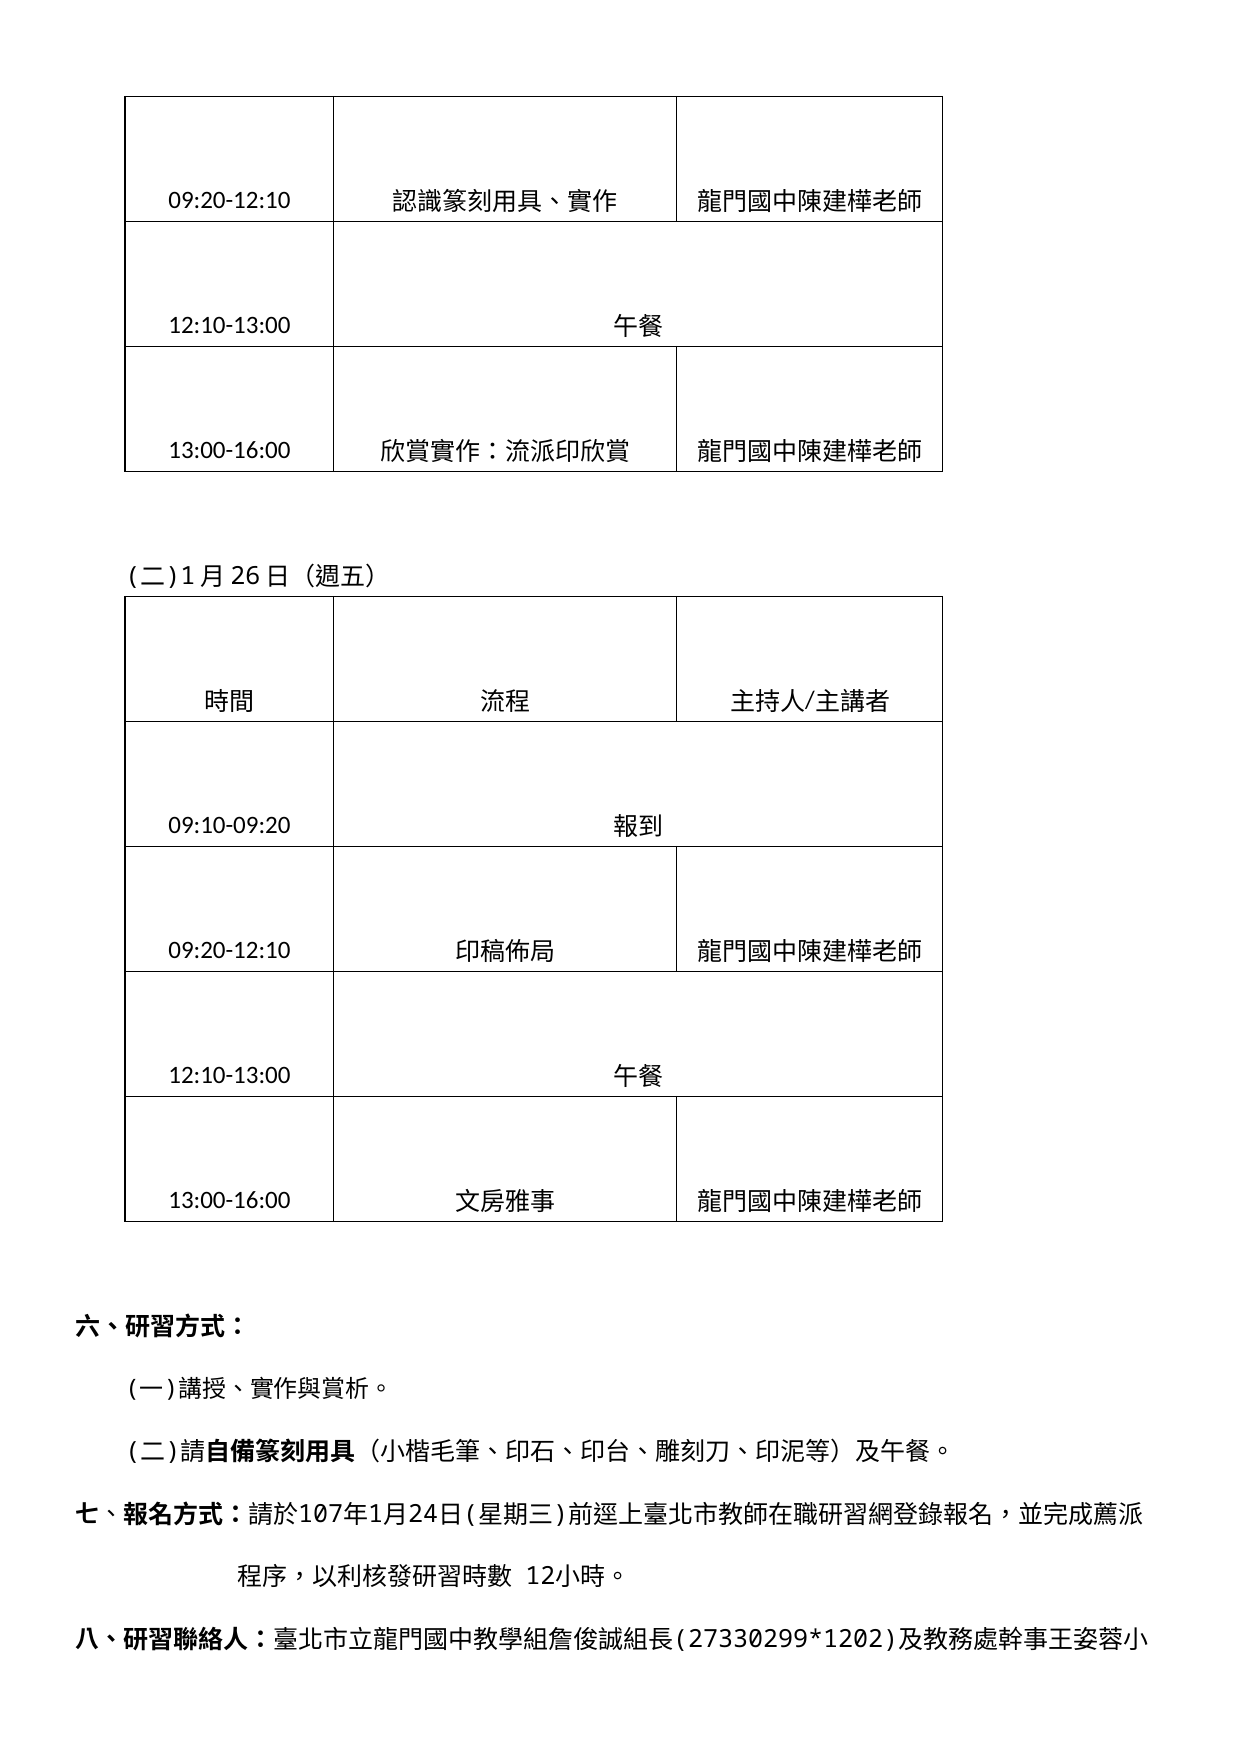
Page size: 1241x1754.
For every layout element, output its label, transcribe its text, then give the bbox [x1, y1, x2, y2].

table_header 主持人/主講者 [677, 597, 942, 721]
text 七、報名方式：請於107年1月24日(星期三)前逕上臺北市教師在職研習網登錄報名，並完成薦派程序，以利核發研習時數 12小時。 [75, 1471, 1165, 1596]
table_cell 09:20-12:10 [126, 847, 333, 971]
text (二)1月26日（週五） [125, 533, 1165, 596]
table_cell 欣賞實作：流派印欣賞 [334, 347, 676, 471]
table_cell 09:20-12:10 [126, 97, 333, 221]
table_header 時間 [126, 597, 333, 721]
table_cell 龍門國中陳建樺老師 [677, 1097, 942, 1221]
table_cell 龍門國中陳建樺老師 [677, 97, 942, 221]
text (二)請自備篆刻用具（小楷毛筆、印石、印台、雕刻刀、印泥等）及午餐。 [125, 1408, 1165, 1471]
table_cell 午餐 [334, 222, 942, 346]
table_header 流程 [334, 597, 676, 721]
text (一)講授、實作與賞析。 [125, 1346, 1165, 1408]
table_cell 報到 [334, 722, 942, 846]
table_cell 認識篆刻用具、實作 [334, 97, 676, 221]
table_cell 09:10-09:20 [126, 722, 333, 846]
table_cell 印稿佈局 [334, 847, 676, 971]
table_cell 午餐 [334, 972, 942, 1096]
table_cell 龍門國中陳建樺老師 [677, 347, 942, 471]
table_cell 龍門國中陳建樺老師 [677, 847, 942, 971]
text 六、研習方式： [75, 1283, 1165, 1346]
table_cell 12:10-13:00 [126, 222, 333, 346]
table_cell 13:00-16:00 [126, 1097, 333, 1221]
table_cell 12:10-13:00 [126, 972, 333, 1096]
text 八、研習聯絡人：臺北市立龍門國中教學組詹俊誠組長(27330299*1202)及教務處幹事王姿蓉小 [75, 1596, 1165, 1658]
table_cell 13:00-16:00 [126, 347, 333, 471]
table_cell 文房雅事 [334, 1097, 676, 1221]
